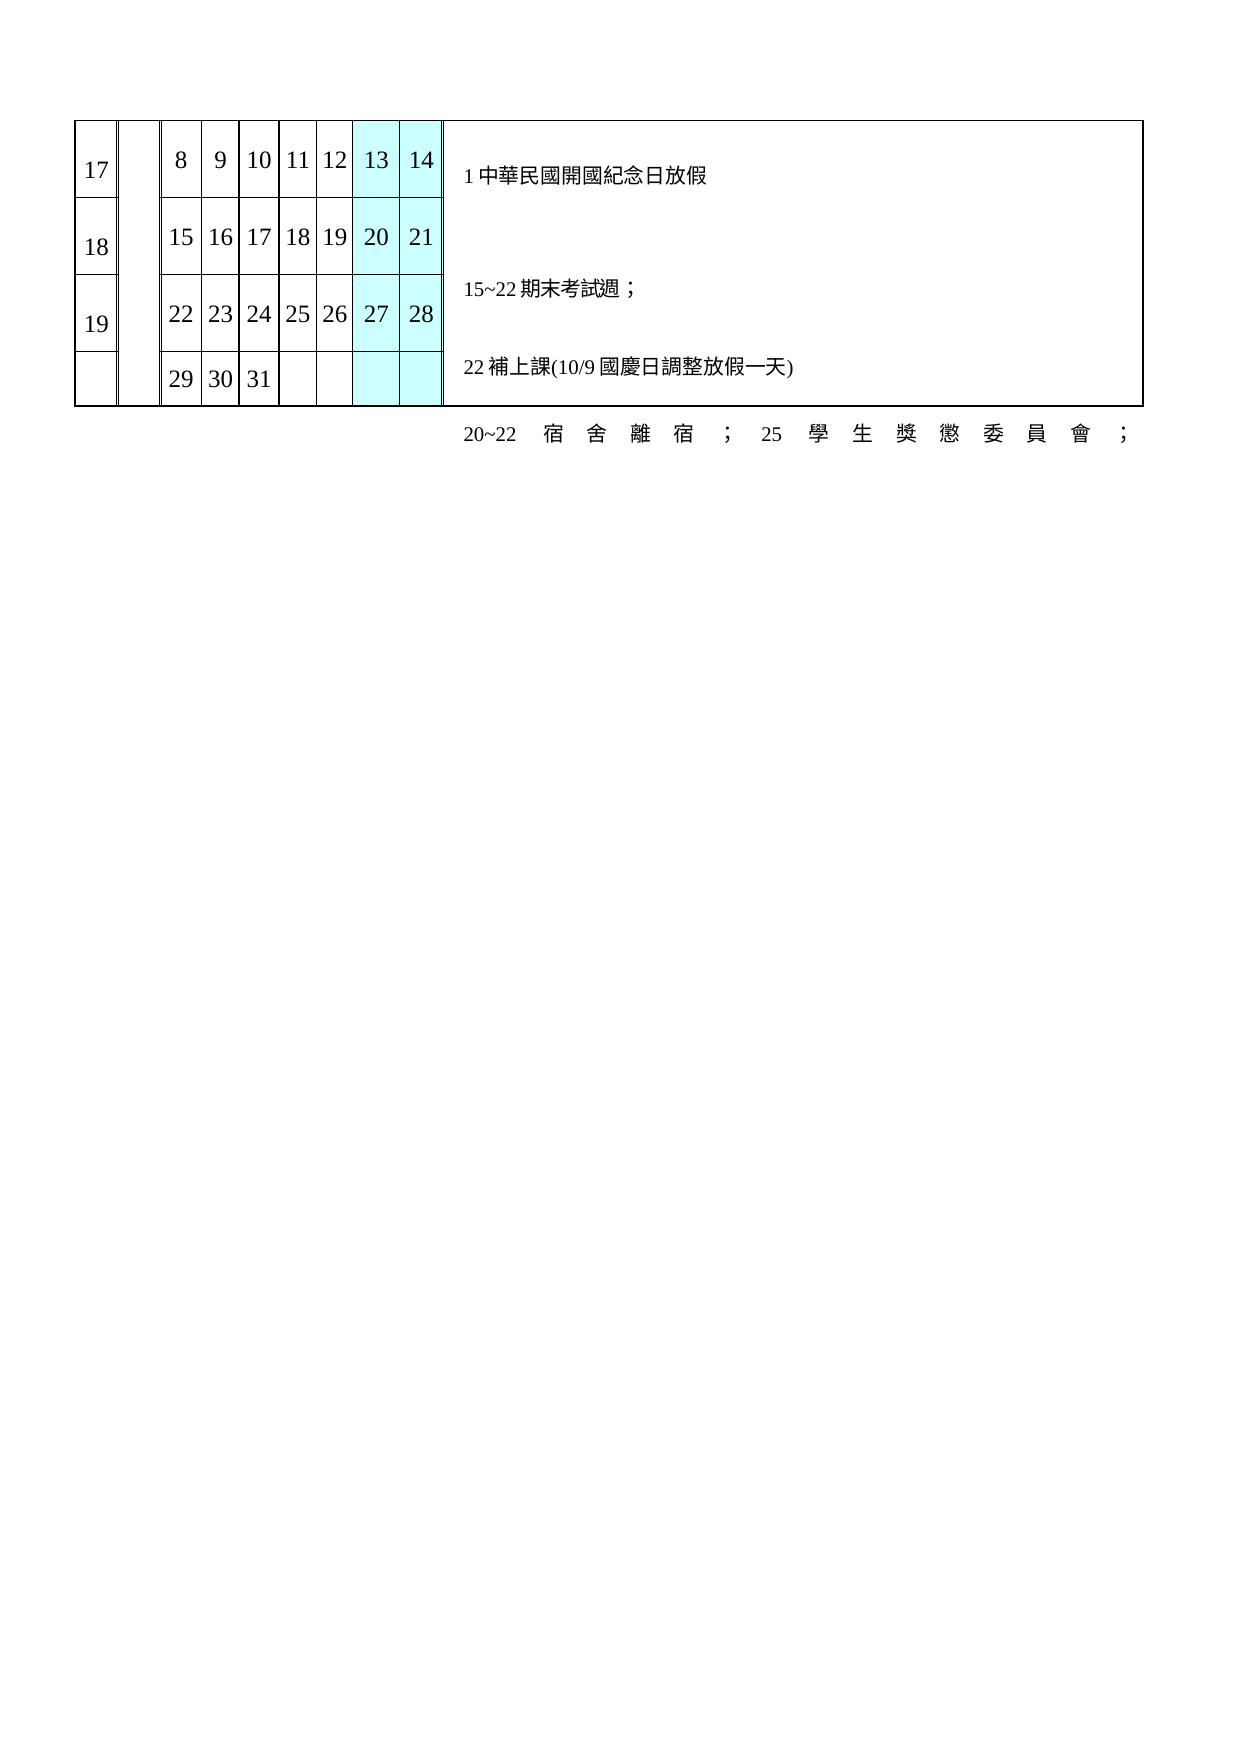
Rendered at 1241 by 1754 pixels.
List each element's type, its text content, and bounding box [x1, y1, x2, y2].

table_cell 18 [280, 198, 316, 274]
table_cell 11 [280, 121, 316, 197]
table_cell 21 [400, 198, 441, 274]
table_cell [280, 352, 316, 405]
table_cell 22 [162, 275, 201, 351]
table_cell 24 [240, 275, 278, 351]
table_cell 1中華民國開國紀念日放假 15~22期末考試週； 22補上課(10/9國慶日調整放假一天) 20~22宿舍離宿；25學生獎懲委員會； 26期末導師會議、繳交學期成績 [444, 121, 1142, 405]
table_cell [353, 352, 399, 405]
table_cell 15 [162, 198, 201, 274]
table_cell 8 [162, 121, 201, 197]
table_cell 25 [280, 275, 316, 351]
table_cell [119, 121, 159, 405]
table_cell 19 [317, 198, 352, 274]
table_cell 31 [240, 352, 278, 405]
table_cell 26 [317, 275, 352, 351]
table_cell 13 [353, 121, 399, 197]
table_cell 16 [202, 198, 238, 274]
table_cell [400, 352, 441, 405]
table_cell [76, 352, 116, 405]
table_cell 18 [76, 198, 116, 274]
table_cell 29 [162, 352, 201, 405]
table_cell [317, 352, 352, 405]
table_cell 19 [76, 275, 116, 351]
table_cell 23 [202, 275, 238, 351]
table_cell 30 [202, 352, 238, 405]
table_cell 9 [202, 121, 238, 197]
table_cell 14 [400, 121, 441, 197]
table_cell 10 [240, 121, 278, 197]
table_cell 17 [76, 121, 116, 197]
table_cell 12 [317, 121, 352, 197]
table_cell 20 [353, 198, 399, 274]
table_cell 27 [353, 275, 399, 351]
table_cell 28 [400, 275, 441, 351]
table_cell 17 [240, 198, 278, 274]
